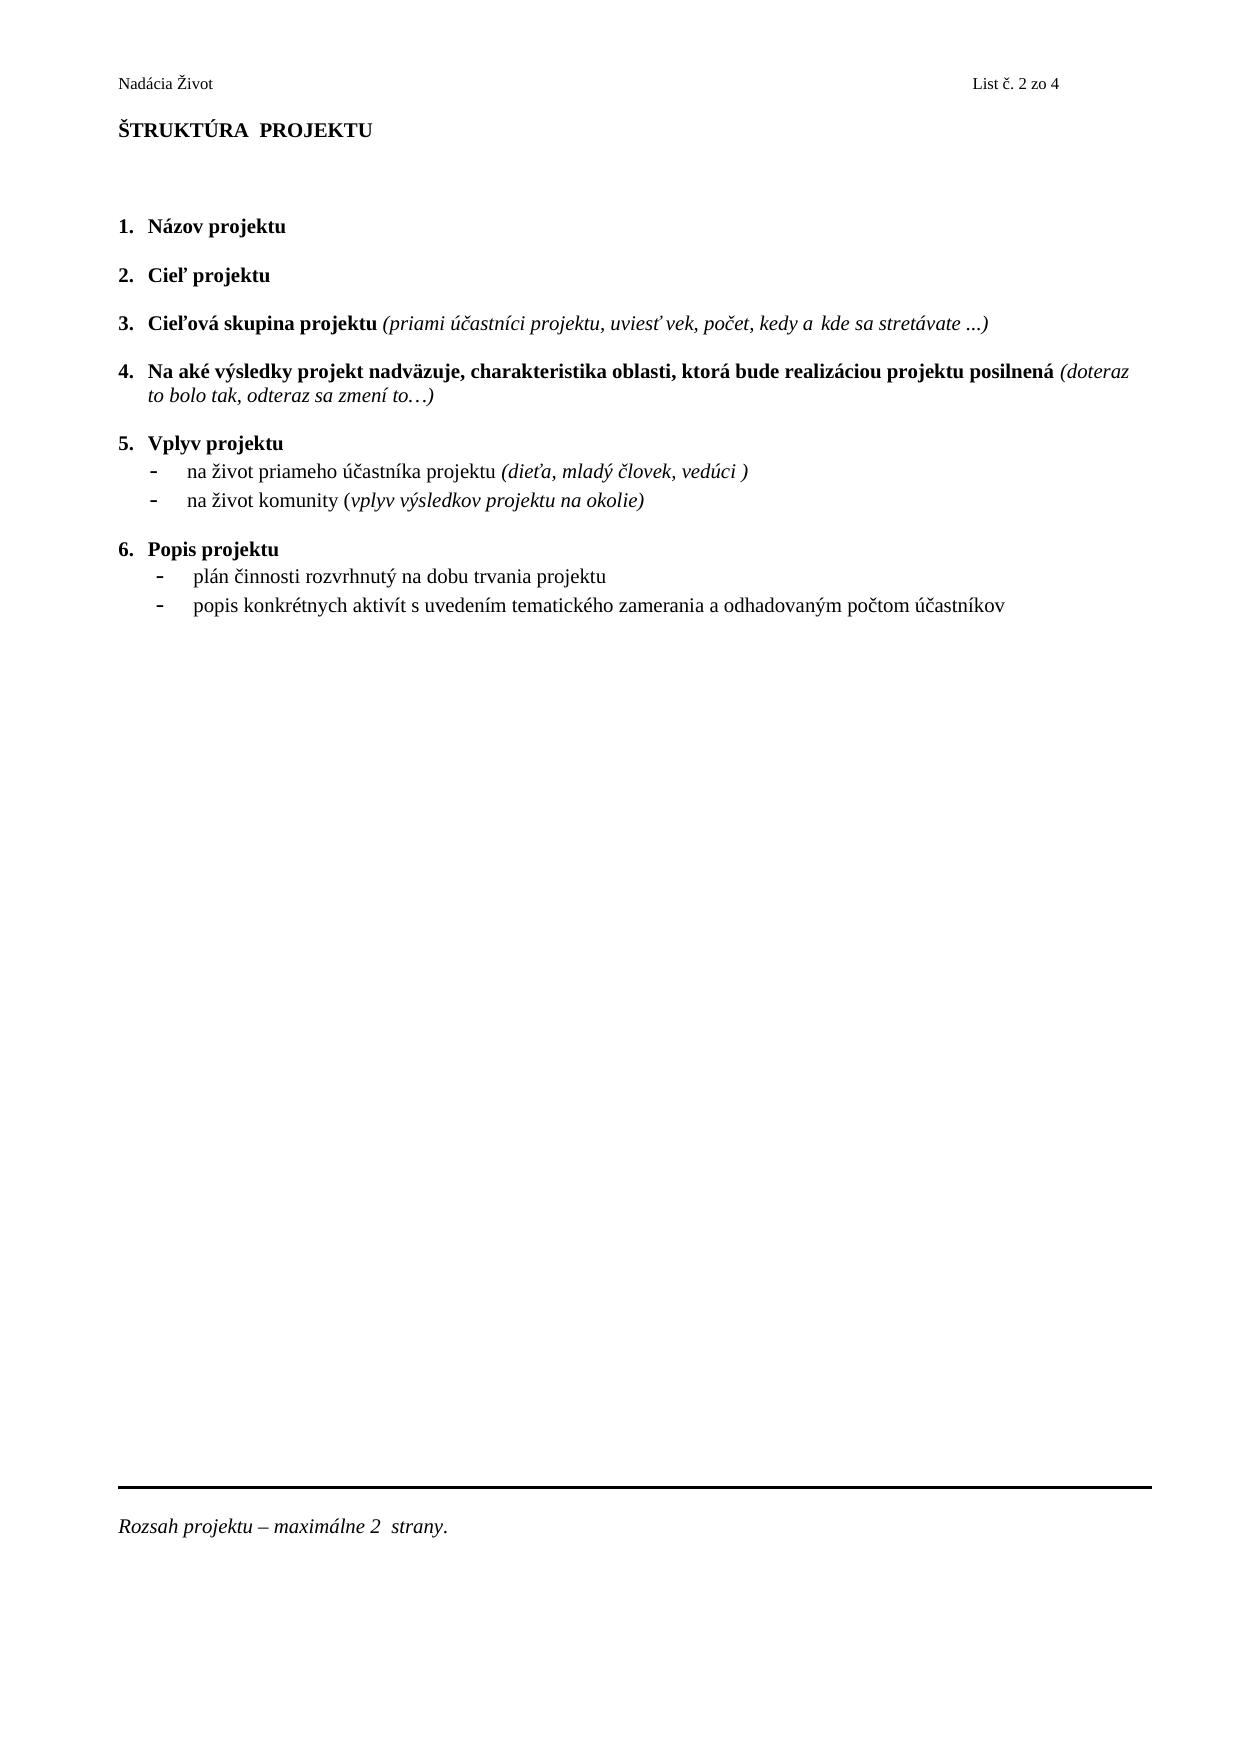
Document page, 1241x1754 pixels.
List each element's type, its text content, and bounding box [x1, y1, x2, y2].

list Cieľová skupina projektu (priami účastníci projektu, uviesť vek, počet, kedy a kde sa stretávate ...) [118, 311, 1152, 335]
list na život komunity (vplyv výsledkov projektu na okolie) [149, 484, 1152, 512]
list plán činnosti rozvrhnutý na dobu trvania projektu [156, 561, 1152, 589]
text Rozsah projektu – maximálne 2 strany. [118, 1514, 1152, 1538]
list Vplyv projektu [118, 431, 1152, 455]
list popis konkrétnych aktivít s uvedením tematického zamerania a odhadovaným počtom účastníkov [156, 589, 1152, 618]
text ŠTRUKTÚRA PROJEKTU [118, 118, 1152, 142]
list Na aké výsledky projekt nadväzuje, charakteristika oblasti, ktorá bude realizáciou projektu posilnená (doteraz to bolo tak, odteraz sa zmení to…) [118, 359, 1152, 407]
list Popis projektu [118, 537, 1152, 561]
list Cieľ projektu [118, 262, 1152, 287]
list Názov projektu [118, 214, 1152, 238]
list na život priameho účastníka projektu (dieťa, mladý človek, vedúci ) [149, 455, 1152, 484]
